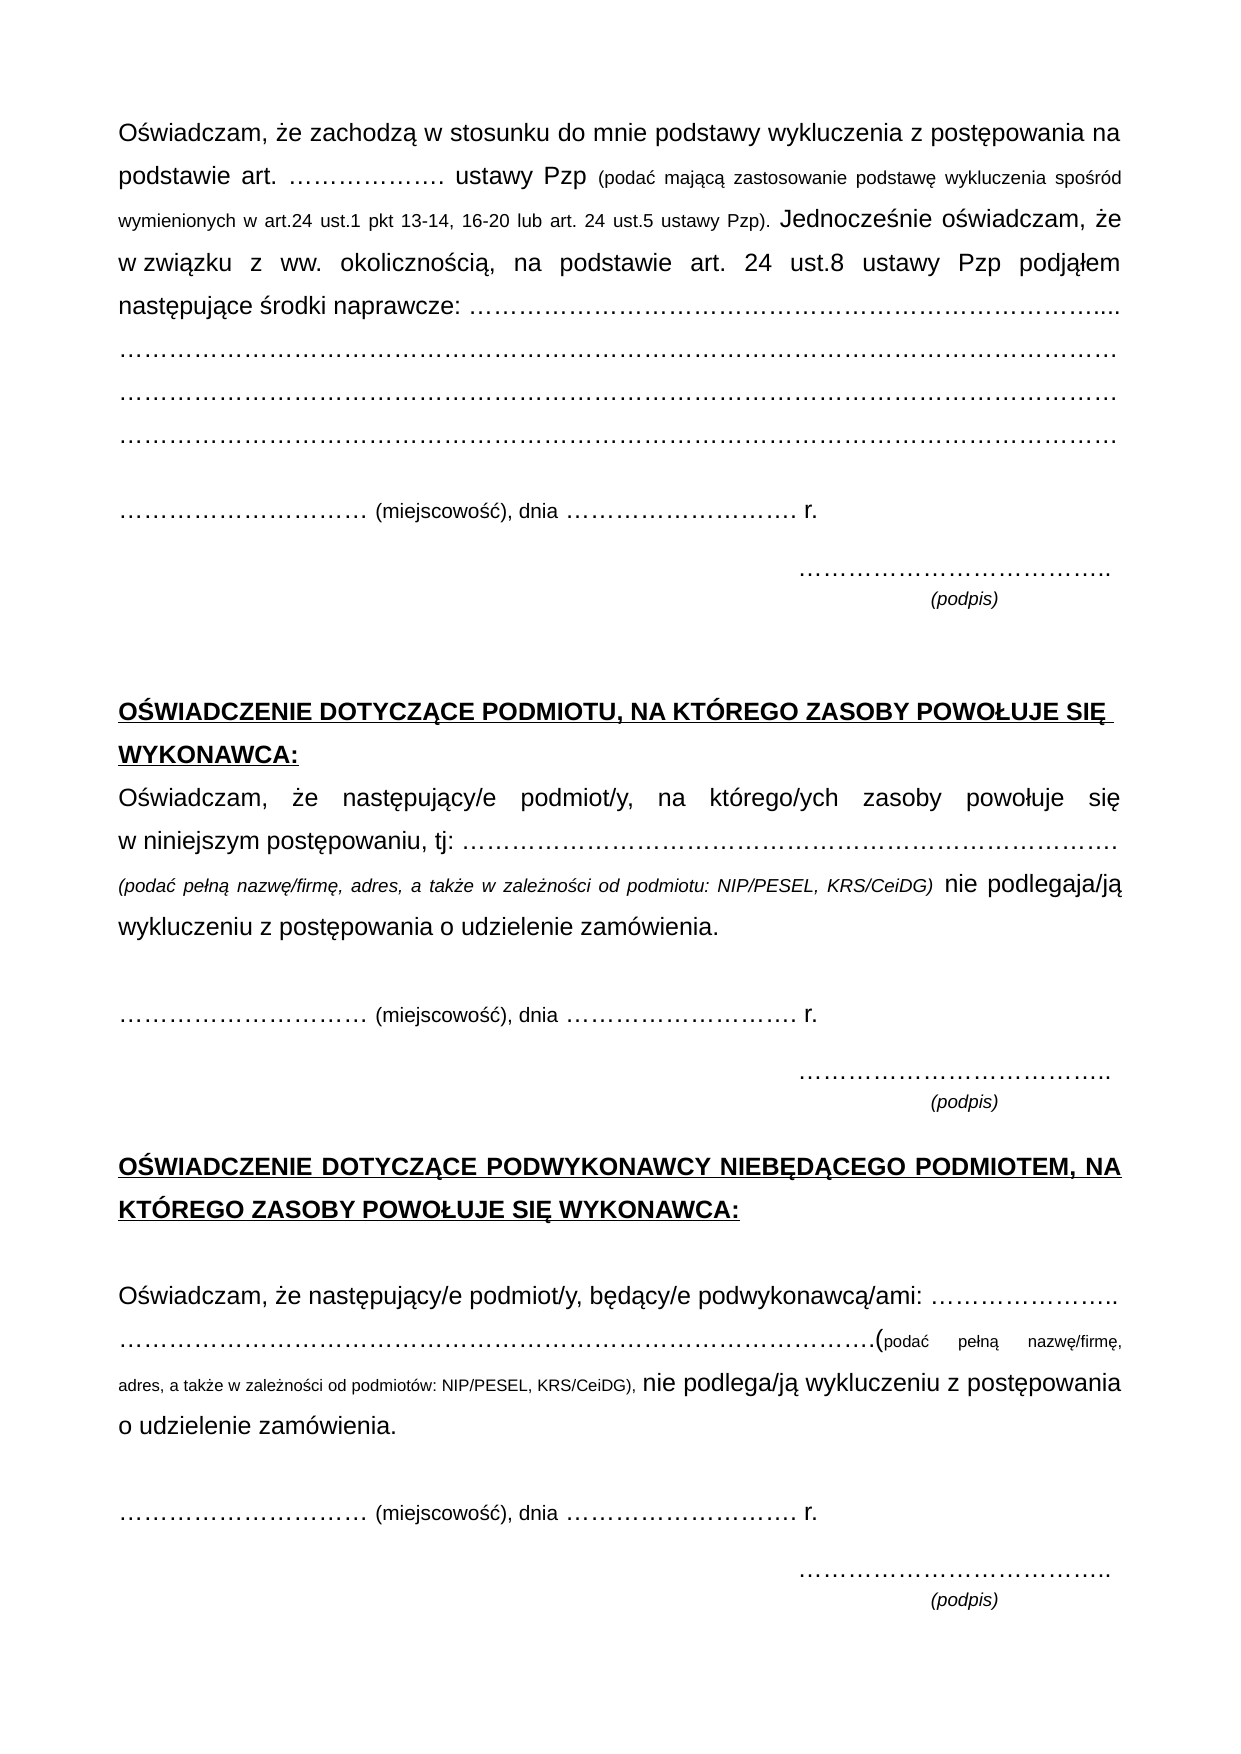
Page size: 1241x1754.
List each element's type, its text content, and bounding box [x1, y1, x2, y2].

text Oświadczam, że następujący/e podmiot/y, będący/e podwykonawcą/ami: ………………….. [118, 1281, 1122, 1310]
text (podać pełną nazwę/firmę, adres, a także w zależności od podmiotu: NIP/PESEL, KRS/CeiDG) nie podlegaja/ją wykluczeniu z postępowania o udzielenie zamówienia. [118, 869, 1122, 941]
text Oświadczam, że następujący/e podmiot/y, na którego/ych zasoby powołuje się w niniejszym postępowaniu, tj: ……………………………………………………………………. [118, 783, 1122, 855]
text Oświadczam, że zachodzą w stosunku do mnie podstawy wykluczenia z postępowania na podstawie art. ………………. ustawy Pzp (podać mającą zastosowanie podstawę wykluczenia spośród wymienionych w art.24 ust.1 pkt 13-14, 16-20 lub art. 24 ust.5 ustawy Pzp). Jednocześnie oświadczam, że w związku z ww. okolicznością, na podstawie art. 24 ust.8 ustawy Pzp podjąłem następujące środki naprawcze: ………………………………………………………………….... [118, 118, 1122, 319]
text (podpis) [118, 1583, 1122, 1612]
text ………………………… (miejscowość), dnia ………………………. r. [118, 1497, 1122, 1526]
text ……………………………………………………………………………….(podać pełną nazwę/firmę, adres, a także w zależności od podmiotów: NIP/PESEL, KRS/CeiDG), nie podlega/ją wykluczeniu z postępowania o udzielenie zamówienia. [118, 1324, 1122, 1439]
text ………………………… (miejscowość), dnia ………………………. r. [118, 495, 1122, 524]
text OŚWIADCZENIE DOTYCZĄCE PODWYKONAWCY NIEBĘDĄCEGO PODMIOTEM, NA [118, 1152, 1122, 1177]
text (podpis) [118, 1085, 1122, 1113]
text ……………………………………………………………………………………………………………………………………………………………………………………………………………………………………………………………………………………………………………………………… [118, 334, 1122, 449]
text ……………………………….. [118, 553, 1122, 582]
text (podpis) [118, 582, 1122, 610]
text ………………………… (miejscowość), dnia ………………………. r. [118, 998, 1122, 1027]
text OŚWIADCZENIE DOTYCZĄCE PODMIOTU, NA KTÓREGO ZASOBY POWOŁUJE SIĘ WYKONAWCA: [118, 697, 1122, 768]
text KTÓREGO ZASOBY POWOŁUJE SIĘ WYKONAWCA: [118, 1178, 1122, 1224]
text ……………………………….. [118, 1554, 1122, 1583]
text ……………………………….. [118, 1056, 1122, 1085]
